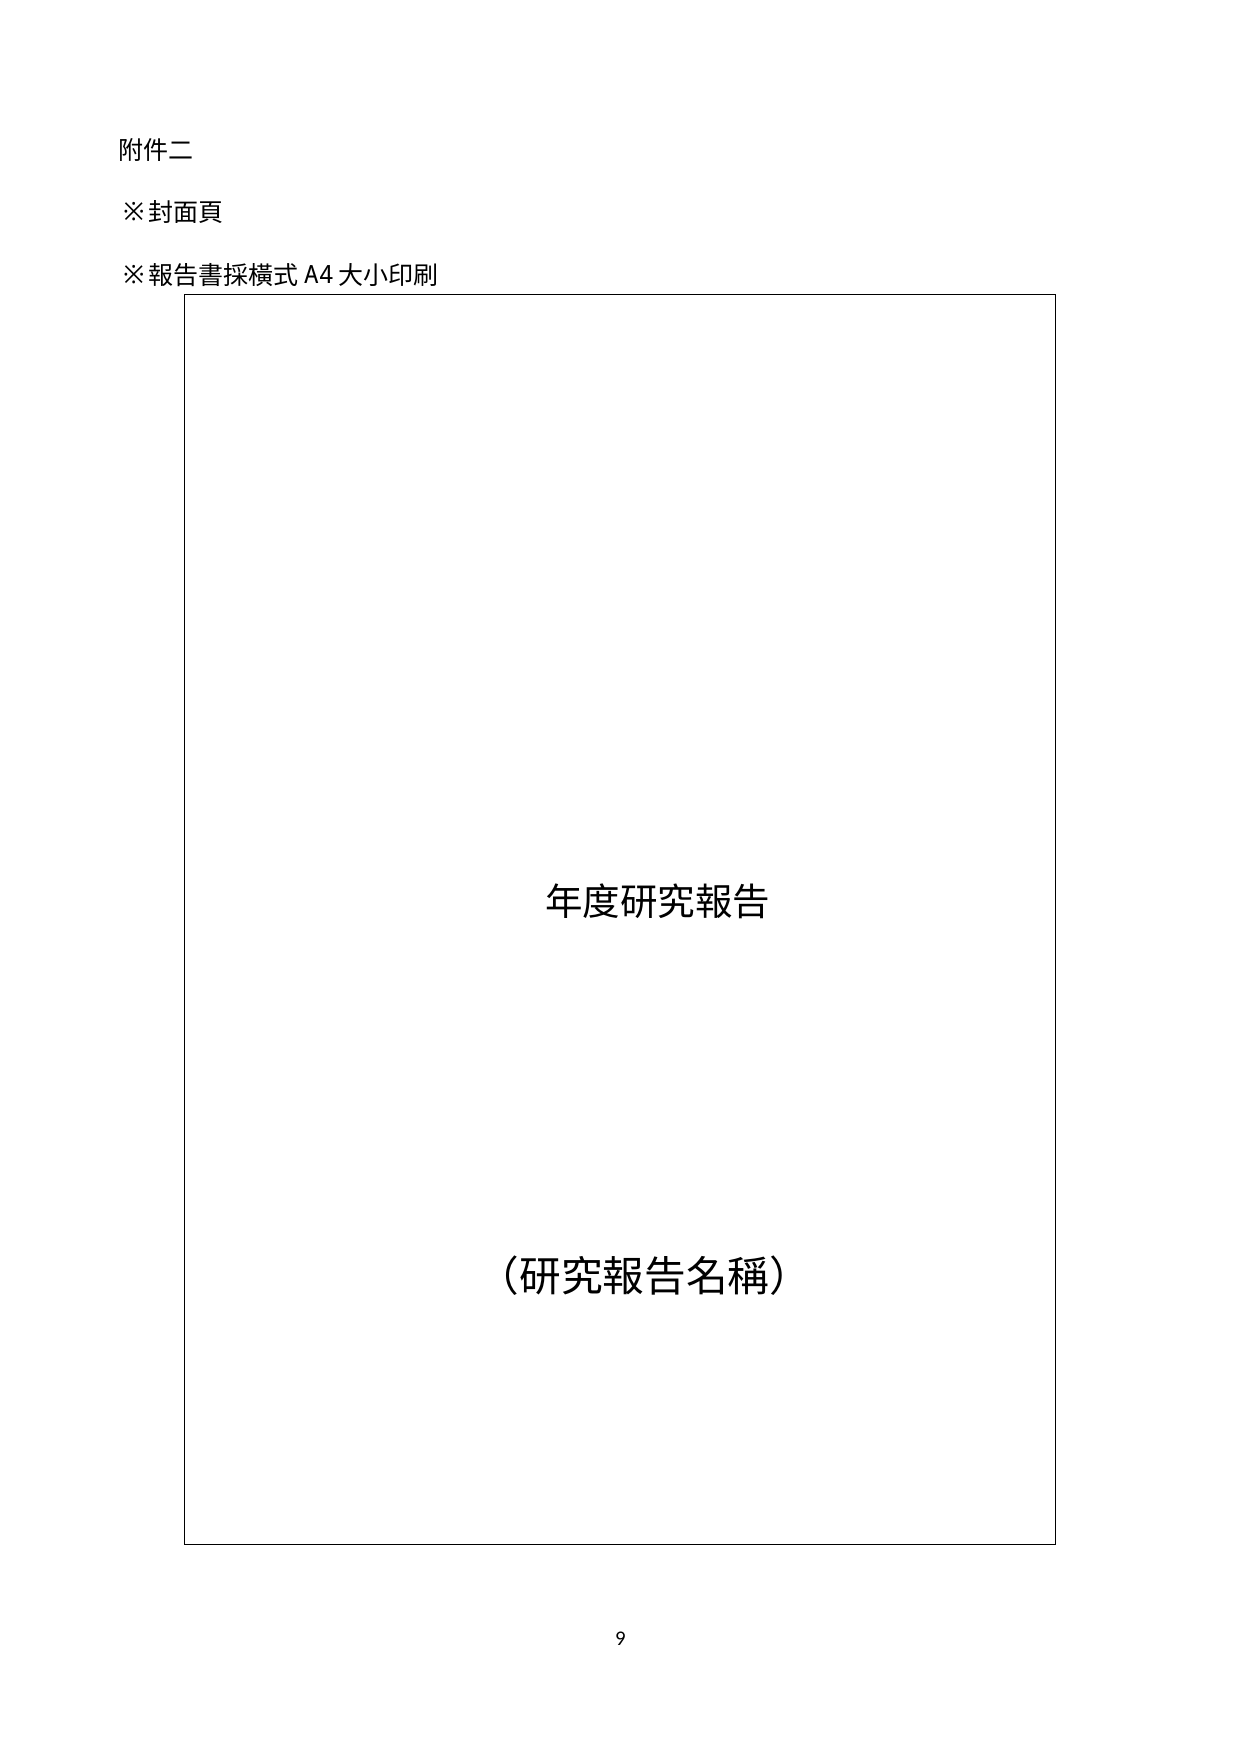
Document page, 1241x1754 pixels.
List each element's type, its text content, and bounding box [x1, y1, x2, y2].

table_header 年度研究報告 （研究報告名稱） [185, 295, 1055, 1544]
text 附件二 [118, 107, 1122, 169]
text ※封面頁 [118, 169, 1122, 232]
text ※報告書採橫式A4大小印刷 [118, 232, 1122, 294]
